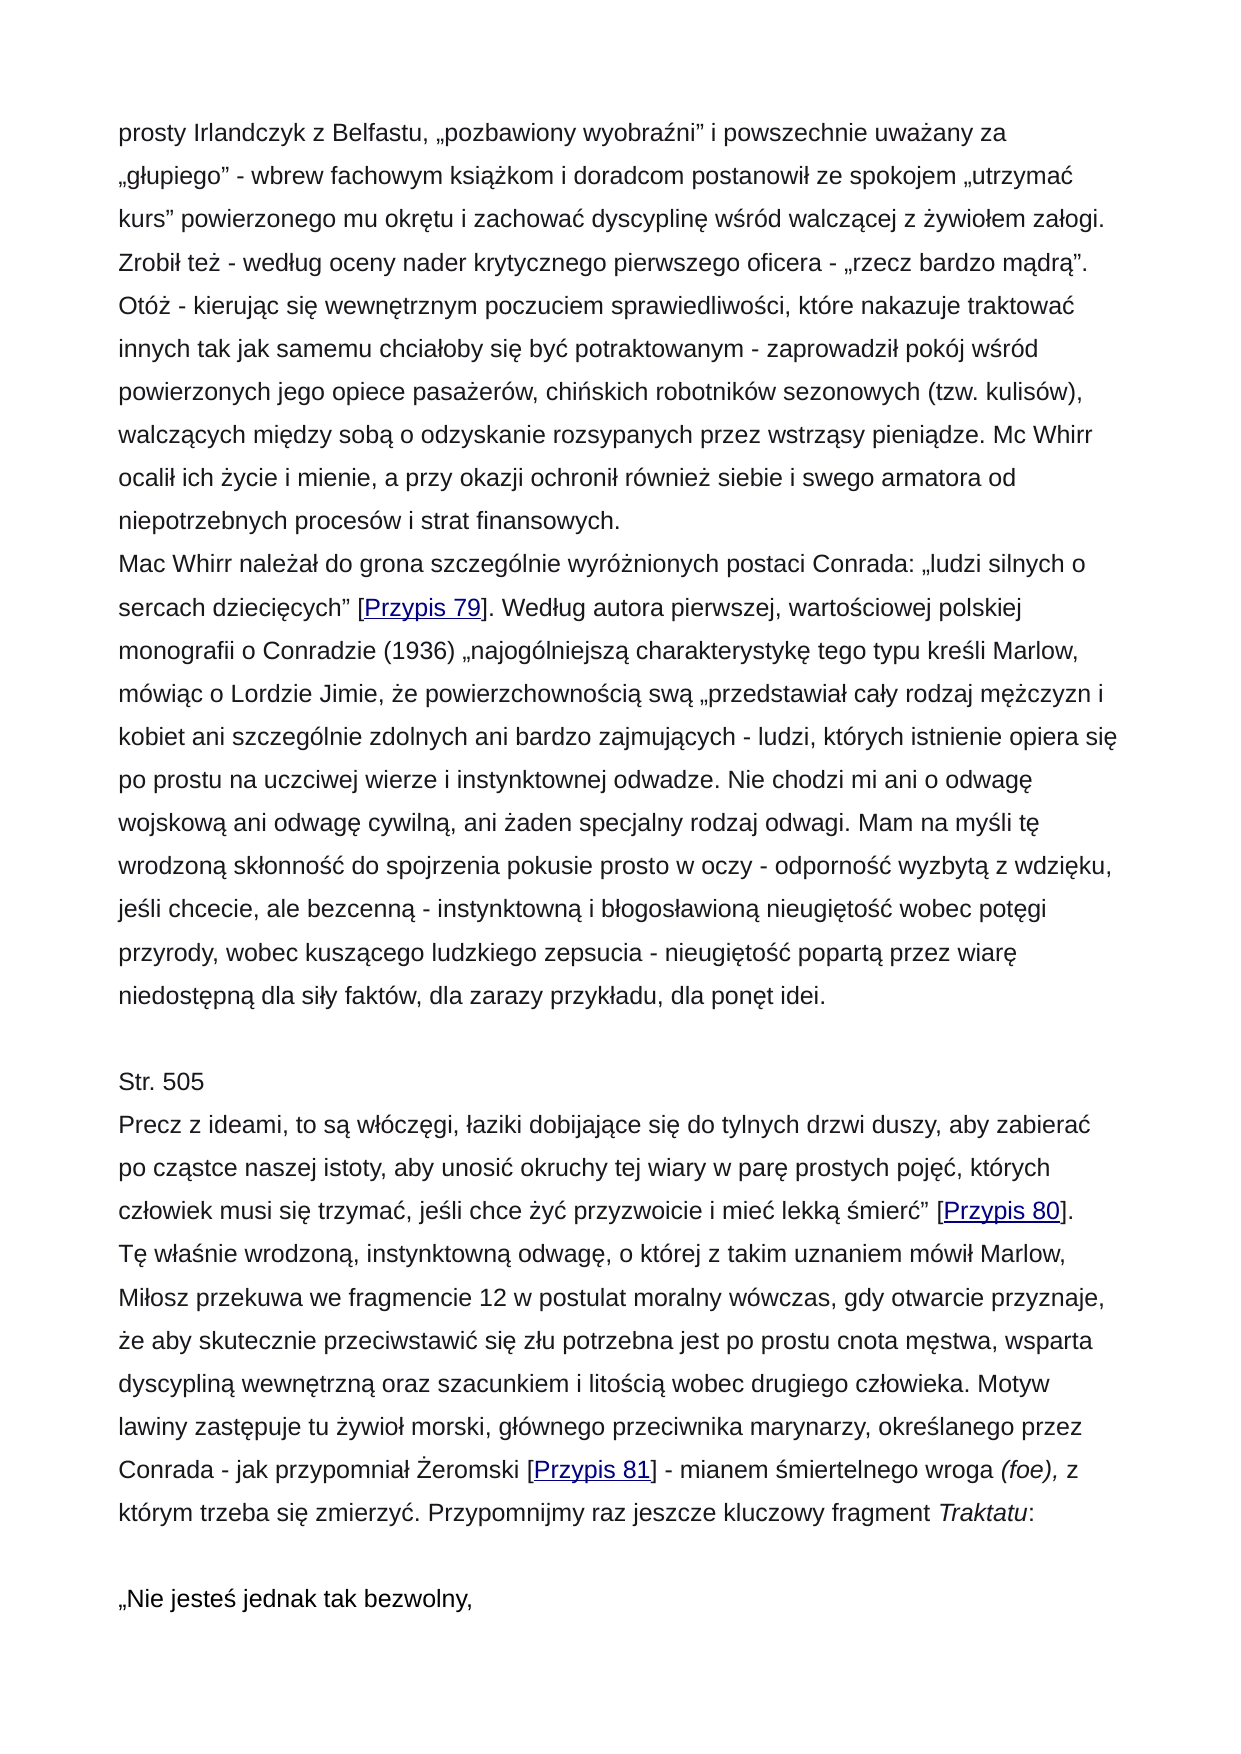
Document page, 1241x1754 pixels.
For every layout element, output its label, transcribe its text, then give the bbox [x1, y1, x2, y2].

text Precz z ideami, to są włóczęgi, łaziki dobijające się do tylnych drzwi duszy, aby zabierać po cząstce naszej istoty, aby unosić okruchy tej wiary w parę prostych pojęć, których człowiek musi się trzymać, jeśli chce żyć przyzwoicie i mieć lekką śmierć” [Przypis 80]. [118, 1110, 1122, 1225]
text - prosty Irlandczyk z Belfastu, „pozbawiony wyobraźni” i powszechnie uważany za „głupiego” - wbrew fachowym książkom i doradcom postanowił ze spokojem „utrzymać kurs” powierzonego mu okrętu i zachować dyscyplinę wśród walczącej z żywiołem załogi. Zrobił też - według oceny nader krytycznego pierwszego oficera - „rzecz bardzo mądrą”. Otóż - kierując się wewnętrznym poczuciem sprawiedliwości, które nakazuje traktować innych tak jak samemu chciałoby się być potraktowanym - zaprowadził pokój wśród powierzonych jego opiece pasażerów, chińskich robotników sezonowych (tzw. kulisów), walczących między sobą o odzyskanie rozsypanych przez wstrząsy pieniądze. Mc Whirr ocalił ich życie i mienie, a przy okazji ochronił również siebie i swego armatora od niepotrzebnych procesów i strat finansowych. [118, 118, 1122, 535]
text Mac Whirr należał do grona szczególnie wyróżnionych postaci Conrada: „ludzi silnych o sercach dziecięcych” [Przypis 79]. Według autora pierwszej, wartościowej polskiej monografii o Conradzie (1936) „najogólniejszą charakterystykę tego typu kreśli Marlow, mówiąc o Lordzie Jimie, że powierzchownością swą „przedstawiał cały rodzaj mężczyzn i kobiet ani szczególnie zdolnych ani bardzo zajmujących - ludzi, których istnienie opiera się po prostu na uczciwej wierze i instynktownej odwadze. Nie chodzi mi ani o odwagę wojskową ani odwagę cywilną, ani żaden specjalny rodzaj odwagi. Mam na myśli tę wrodzoną skłonność do spojrzenia pokusie prosto w oczy - odporność wyzbytą z wdzięku, jeśli chcecie, ale bezcenną - instynktowną i błogosławioną nieugiętość wobec potęgi przyrody, wobec kuszącego ludzkiego zepsucia - nieugiętość popartą przez wiarę niedostępną dla siły faktów, dla zarazy przykładu, dla ponęt idei. [118, 549, 1122, 1009]
text Tę właśnie wrodzoną, instynktowną odwagę, o której z takim uznaniem mówił Marlow, Miłosz przekuwa we fragmencie 12 w postulat moralny wówczas, gdy otwarcie przyznaje, że aby skutecznie przeciwstawić się złu potrzebna jest po prostu cnota męstwa, wsparta dyscypliną wewnętrzną oraz szacunkiem i litością wobec drugiego człowieka. Motyw lawiny zastępuje tu żywioł morski, głównego przeciwnika marynarzy, określanego przez Conrada - jak przypomniał Żeromski [Przypis 81] - mianem śmiertelnego wroga (foe), z którym trzeba się zmierzyć. Przypomnijmy raz jeszcze kluczowy fragment Traktatu: [118, 1239, 1122, 1527]
text Str. 505 [118, 1067, 1122, 1096]
text „Nie jesteś jednak tak bezwolny, [118, 1584, 1122, 1613]
